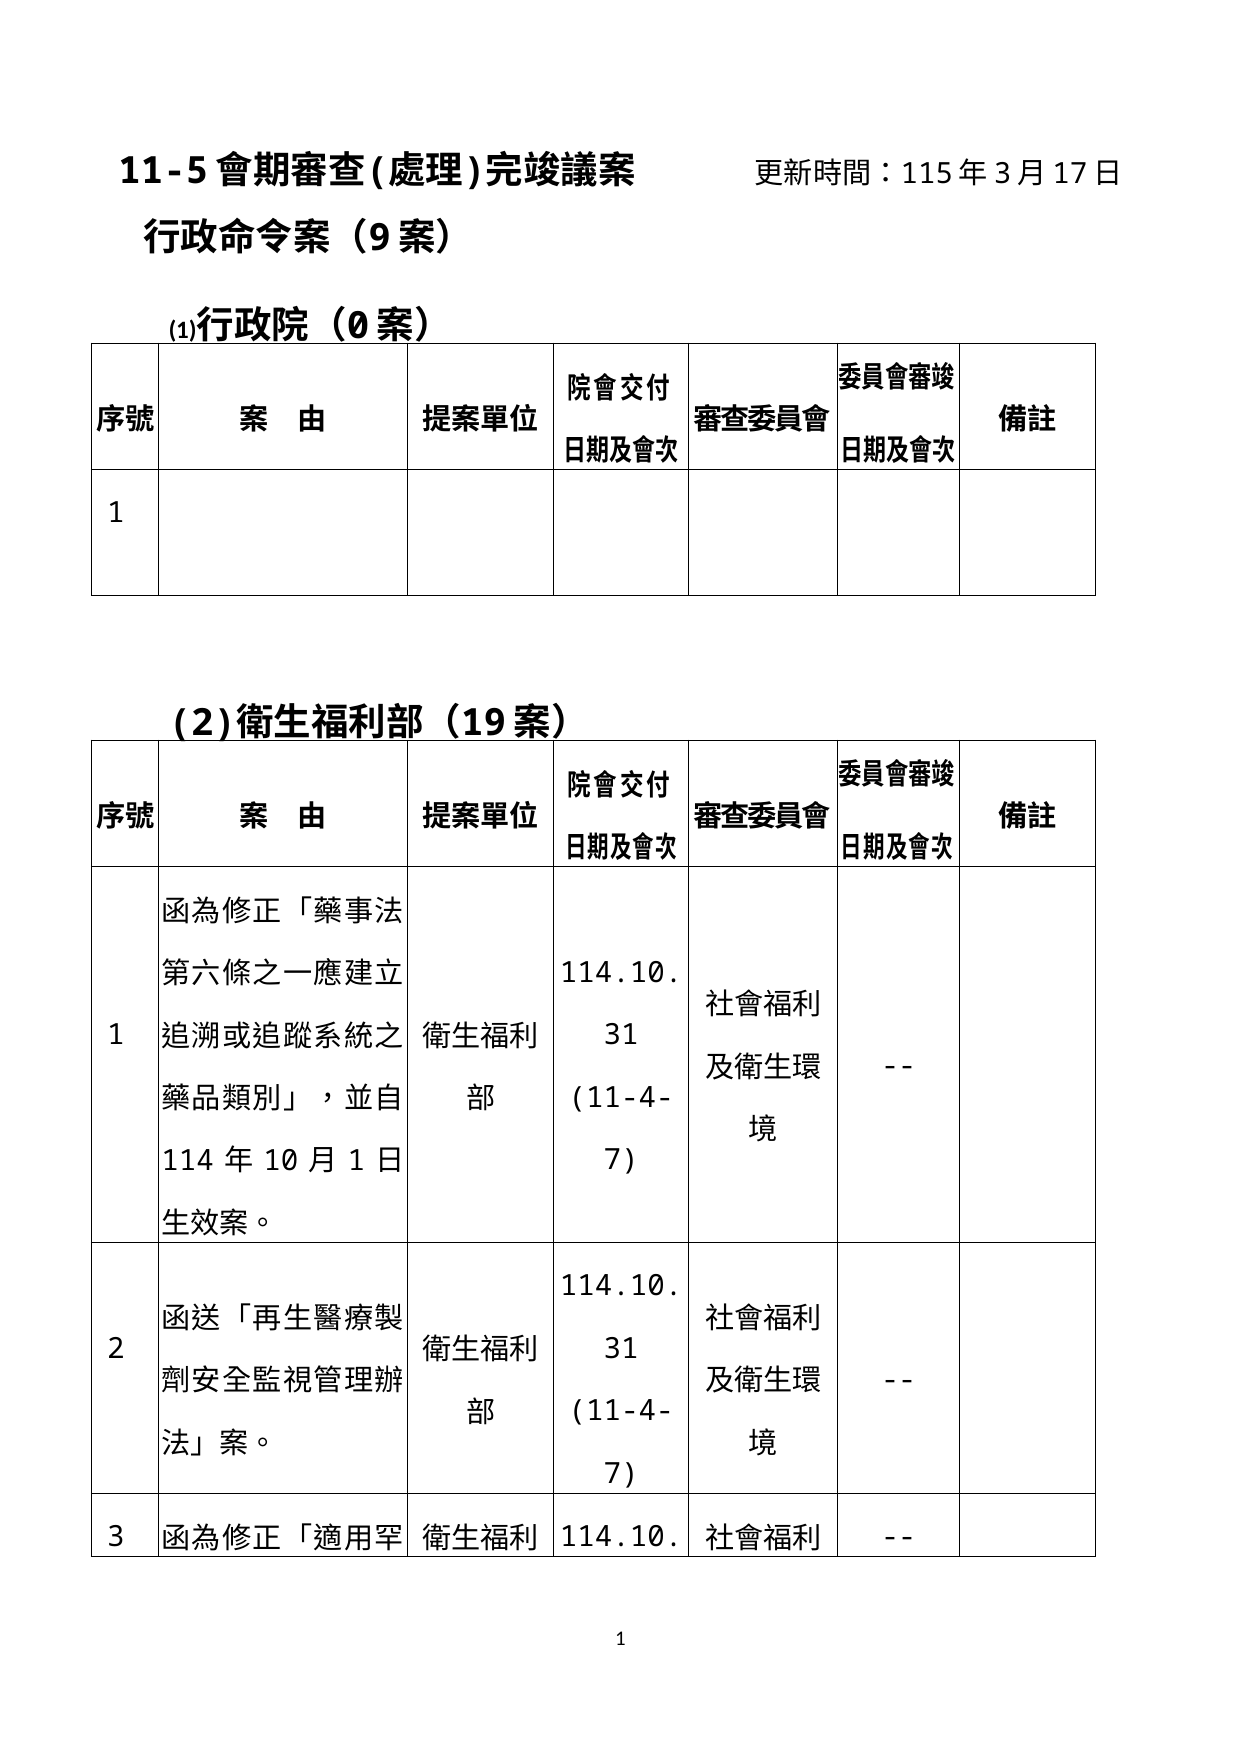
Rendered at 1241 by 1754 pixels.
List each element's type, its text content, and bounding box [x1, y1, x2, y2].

table_cell 衛生福利部 [408, 867, 553, 1242]
table_cell 函為修正「適用罕 [159, 1494, 407, 1556]
table_cell 114.10. [554, 1494, 688, 1556]
table_header 院會交付 日期及會次 [554, 344, 688, 469]
table_header 案 由 [159, 741, 407, 866]
table_cell 社會福利及衛生環境 [689, 1243, 837, 1493]
table_header 案 由 [159, 344, 407, 469]
table_cell 114.10.31 (11-4-7) [554, 867, 688, 1242]
table_cell 函送「再生醫療製劑安全監視管理辦法」案。 [159, 1243, 407, 1493]
table_cell [92, 470, 158, 595]
table_header 院會交付 日期及會次 [554, 741, 688, 866]
table_cell [408, 470, 553, 595]
table_cell -- [838, 1243, 959, 1493]
table_header 備註 [960, 741, 1095, 866]
table_cell 函為修正「藥事法第六條之一應建立追溯或追蹤系統之藥品類別」，並自114年10月1日生效案。 [159, 867, 407, 1242]
table_cell 社會福利 [689, 1494, 837, 1556]
table_cell [689, 470, 837, 595]
table_cell [92, 867, 158, 1242]
table_cell -- [838, 1494, 959, 1556]
subtitle 行政命令案（9案） [143, 207, 1122, 261]
table_header 序號 [92, 741, 158, 866]
table_cell [960, 470, 1095, 595]
table_header 委員會審竣 日期及會次 [838, 741, 959, 866]
subtitle 11-5會期審查(處理)完竣議案 更新時間：115年3月17日 [118, 126, 1122, 188]
table_cell [92, 1243, 158, 1493]
table_cell [838, 470, 959, 595]
table_header 提案單位 [408, 344, 553, 469]
table_cell [960, 867, 1095, 1242]
table_cell -- [838, 867, 959, 1242]
table_cell [960, 1494, 1095, 1556]
table_cell 衛生福利 [408, 1494, 553, 1556]
table_header 審查委員會 [689, 741, 837, 866]
table_cell 衛生福利部 [408, 1243, 553, 1493]
table_header 審查委員會 [689, 344, 837, 469]
subtitle 行政院（0案） [168, 280, 1122, 343]
table_cell 114.10.31 (11-4-7) [554, 1243, 688, 1493]
table_cell [159, 470, 407, 595]
table_cell [960, 1243, 1095, 1493]
table_header 序號 [92, 344, 158, 469]
table_cell [554, 470, 688, 595]
table_header 委員會審竣 日期及會次 [838, 344, 959, 469]
subtitle 衛生福利部（19案） [168, 677, 1122, 739]
table_header 提案單位 [408, 741, 553, 866]
table_cell [92, 1494, 158, 1556]
table_cell 社會福利及衛生環境 [689, 867, 837, 1242]
table_header 備註 [960, 344, 1095, 469]
